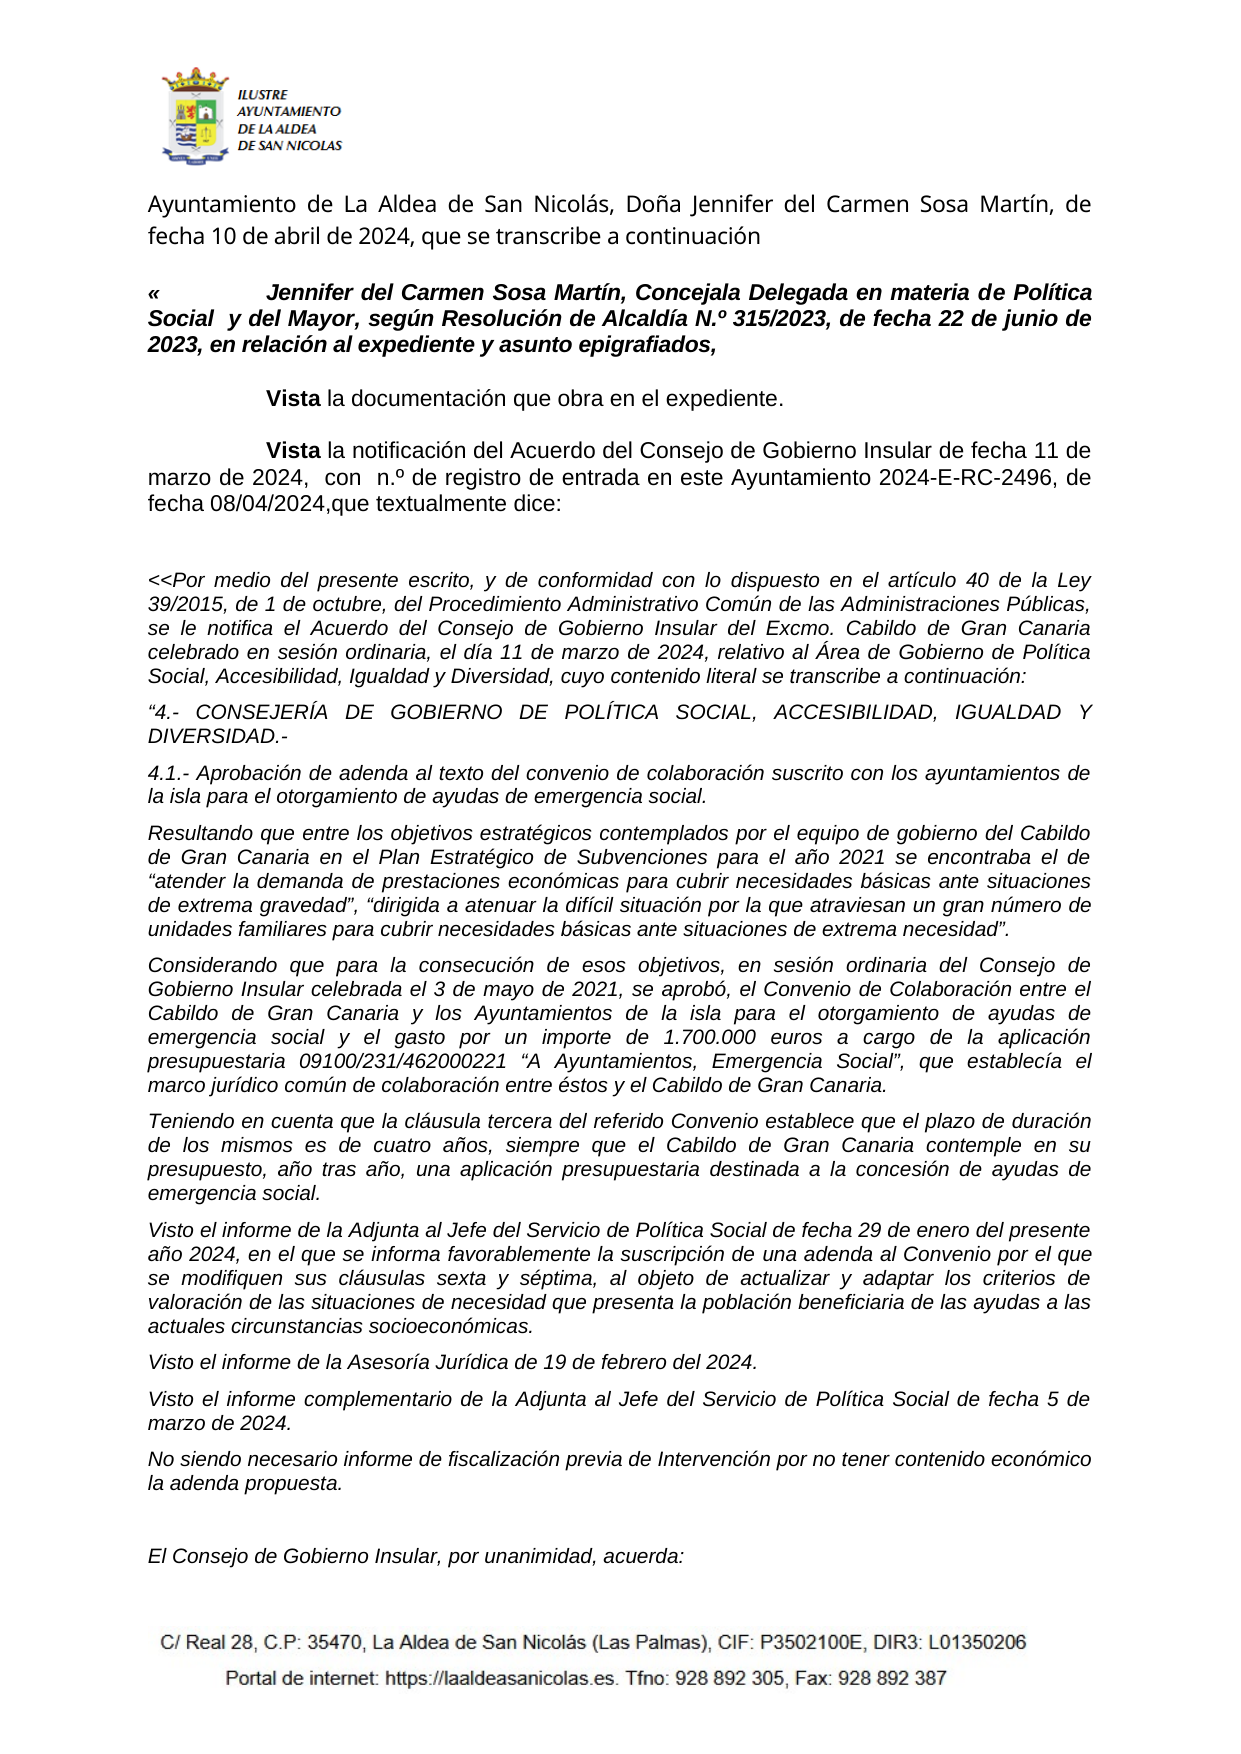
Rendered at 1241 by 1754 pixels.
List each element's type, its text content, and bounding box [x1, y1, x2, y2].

text Visto el informe de la Adjunta al Jefe del Servicio de Política Social de fecha 29 de enero del presente año 2024, en el que se informa favorablemente la suscripción de una adenda al Convenio por el que se modifiquen sus cláusulas sexta y séptima, al objeto de actualizar y adaptar los criterios de valoración de las situaciones de necesidad que presenta la población beneficiaria de las ayudas a las actuales circunstancias socioeconómicas. [148, 1218, 1093, 1337]
text El Consejo de Gobierno Insular, por unanimidad, acuerda: [148, 1544, 1093, 1568]
text No siendo necesario informe de fiscalización previa de Intervención por no tener contenido económico la adenda propuesta. [148, 1447, 1093, 1495]
text « Jennifer del Carmen Sosa Martín, Concejala Delegada en materia de Política Social y del Mayor, según Resolución de Alcaldía N.º 315/2023, de fecha 22 de junio de 2023, en relación al expediente y asunto epigrafiados, [148, 278, 1093, 358]
text “4.- CONSEJERÍA DE GOBIERNO DE POLÍTICA SOCIAL, ACCESIBILIDAD, IGUALDAD Y DIVERSIDAD.- [148, 700, 1093, 748]
text Resultando que entre los objetivos estratégicos contemplados por el equipo de gobierno del Cabildo de Gran Canaria en el Plan Estratégico de Subvenciones para el año 2021 se encontraba el de “atender la demanda de prestaciones económicas para cubrir necesidades básicas ante situaciones de extrema gravedad”, “dirigida a atenuar la difícil situación por la que atraviesan un gran número de unidades familiares para cubrir necesidades básicas ante situaciones de extrema necesidad”. [148, 821, 1093, 941]
text Considerando que para la consecución de esos objetivos, en sesión ordinaria del Consejo de Gobierno Insular celebrada el 3 de mayo de 2021, se aprobó, el Convenio de Colaboración entre el Cabildo de Gran Canaria y los Ayuntamientos de la isla para el otorgamiento de ayudas de emergencia social y el gasto por un importe de 1.700.000 euros a cargo de la aplicación presupuestaria 09100/231/462000221 “A Ayuntamientos, Emergencia Social”, que establecía el marco jurídico común de colaboración entre éstos y el Cabildo de Gran Canaria. [148, 953, 1093, 1097]
picture [148, 1626, 1034, 1694]
text <<Por medio del presente escrito, y de conformidad con lo dispuesto en el artículo 40 de la Ley 39/2015, de 1 de octubre, del Procedimiento Administrativo Común de las Administraciones Públicas, se le notifica el Acuerdo del Consejo de Gobierno Insular del Excmo. Cabildo de Gran Canaria celebrado en sesión ordinaria, el día 11 de marzo de 2024, relativo al Área de Gobierno de Política Social, Accesibilidad, Igualdad y Diversidad, cuyo contenido literal se transcribe a continuación: [148, 568, 1093, 687]
text Ayuntamiento de La Aldea de San Nicolás, Doña Jennifer del Carmen Sosa Martín, de fecha 10 de abril de 2024, que se transcribe a continuación [148, 188, 1093, 251]
text Teniendo en cuenta que la cláusula tercera del referido Convenio establece que el plazo de duración de los mismos es de cuatro años, siempre que el Cabildo de Gran Canaria contemple en su presupuesto, año tras año, una aplicación presupuestaria destinada a la concesión de ayudas de emergencia social. [148, 1109, 1093, 1205]
text Visto el informe de la Asesoría Jurídica de 19 de febrero del 2024. [148, 1350, 1093, 1374]
text Vista la notificación del Acuerdo del Consejo de Gobierno Insular de fecha 11 de marzo de 2024, con n.º de registro de entrada en este Ayuntamiento 2024-E-RC-2496, de fecha 08/04/2024,que textualmente dice: [148, 437, 1093, 516]
text Vista la documentación que obra en el expediente. [148, 384, 1093, 411]
text 4.1.- Aprobación de adenda al texto del convenio de colaboración suscrito con los ayuntamientos de la isla para el otorgamiento de ayudas de emergencia social. [148, 760, 1093, 808]
picture [148, 59, 358, 173]
text Visto el informe complementario de la Adjunta al Jefe del Servicio de Política Social de fecha 5 de marzo de 2024. [148, 1386, 1093, 1434]
